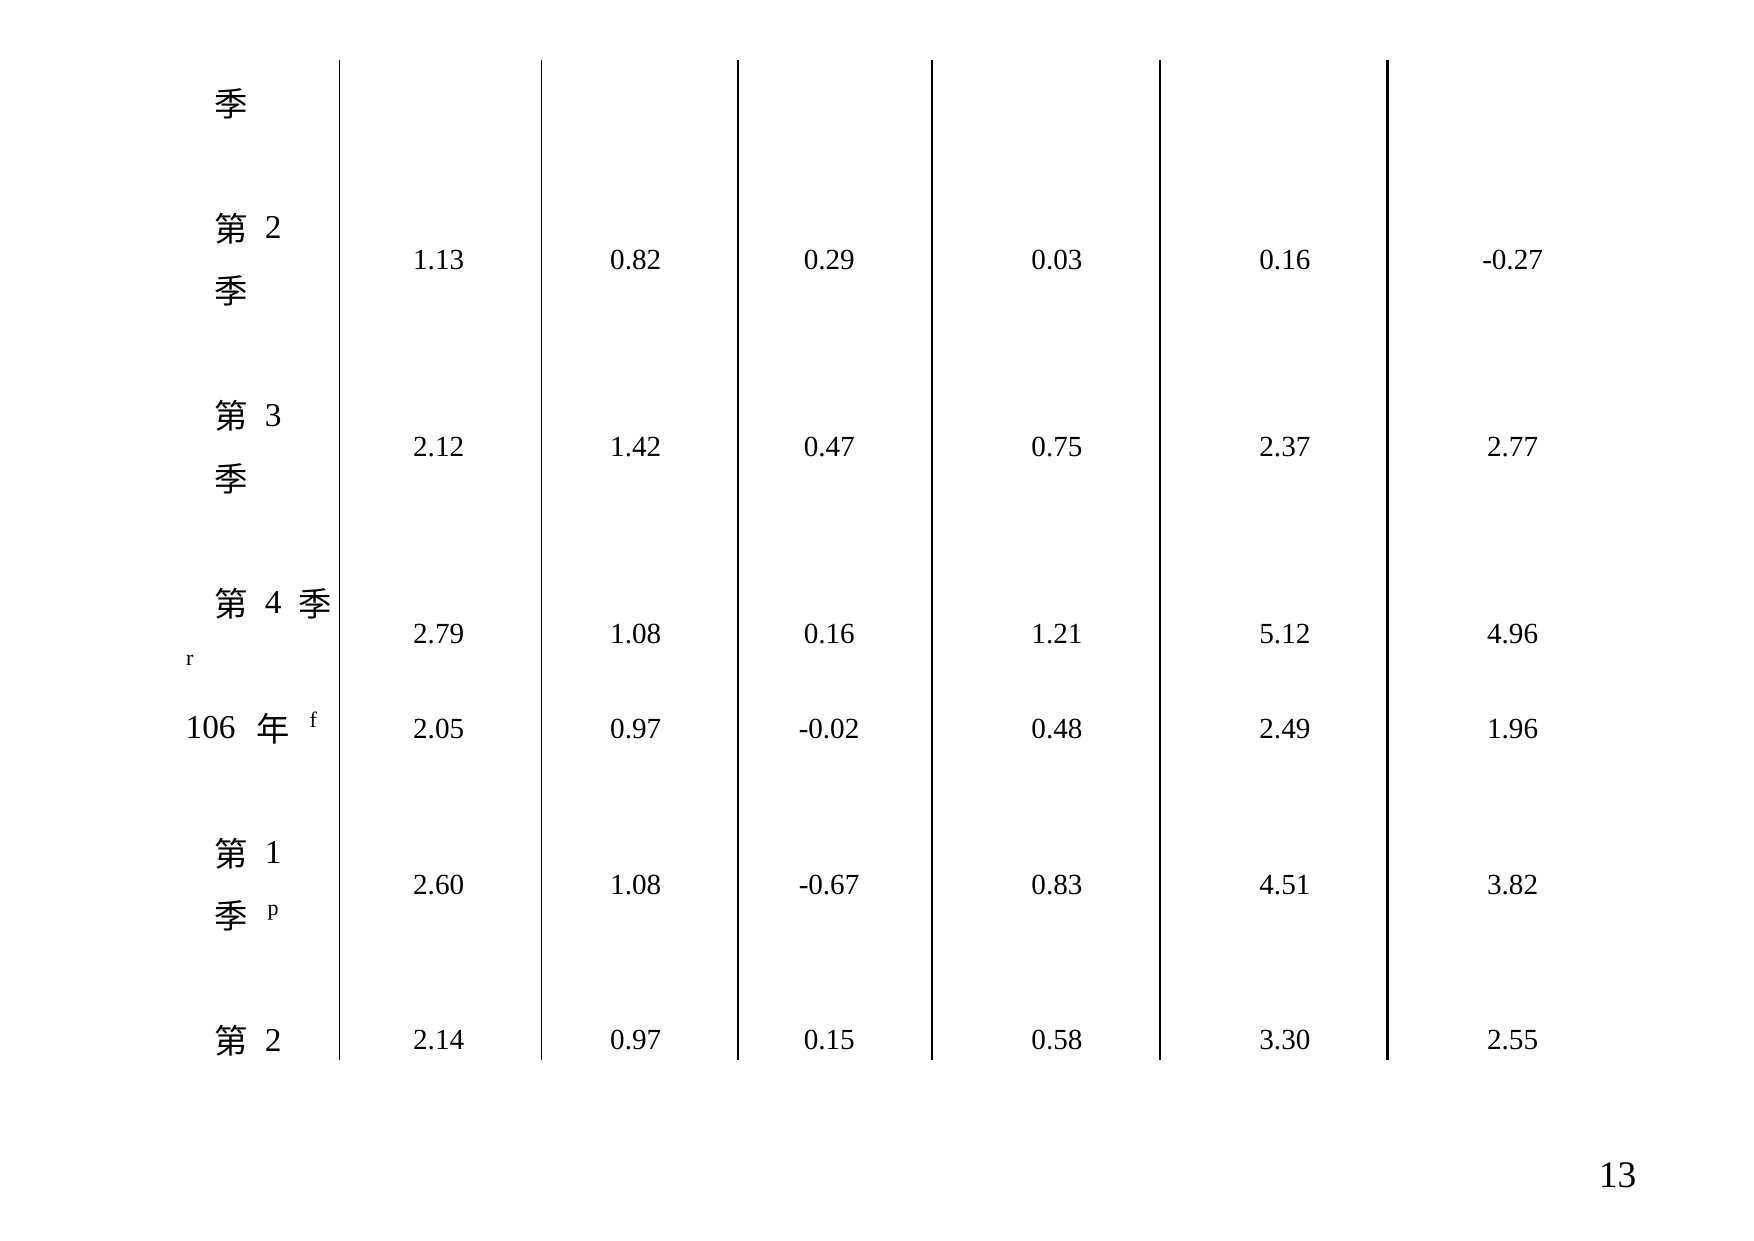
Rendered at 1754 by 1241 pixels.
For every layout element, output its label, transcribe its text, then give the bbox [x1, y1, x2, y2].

table_cell 0.48 [933, 685, 1159, 749]
table_cell 0.03 [933, 124, 1159, 312]
table_cell 2.77 [1389, 312, 1615, 499]
table_cell 1.13 [340, 124, 541, 312]
table_cell 106年f [139, 685, 339, 749]
table_cell 2.14 [340, 937, 541, 1060]
table_cell 第3季 [139, 312, 339, 499]
table_cell -0.67 [739, 749, 931, 937]
table_cell 4.51 [1161, 749, 1386, 937]
table_cell 0.16 [739, 499, 931, 685]
table_cell 3.30 [1161, 937, 1386, 1060]
table_cell 0.58 [933, 937, 1159, 1060]
table_cell 0.75 [933, 312, 1159, 499]
table_cell 0.83 [933, 749, 1159, 937]
table_cell [340, 60, 541, 124]
table_cell 0.16 [1161, 124, 1386, 312]
table_cell [1389, 60, 1615, 124]
table_cell 2.49 [1161, 685, 1386, 749]
table_cell 第4季r [139, 499, 339, 685]
table_cell 2.60 [340, 749, 541, 937]
table_cell 1.96 [1389, 685, 1615, 749]
table_cell 0.47 [739, 312, 931, 499]
table_cell [1161, 60, 1386, 124]
table_cell 第1季p [139, 749, 339, 937]
table_cell [542, 60, 737, 124]
table_cell 0.29 [739, 124, 931, 312]
table_cell 3.82 [1389, 749, 1615, 937]
table_cell 1.08 [542, 749, 737, 937]
table_cell 2.12 [340, 312, 541, 499]
table_cell 第2季 [139, 124, 339, 312]
table_cell 4.96 [1389, 499, 1615, 685]
table_cell 第2 [139, 937, 339, 1060]
table_cell 0.82 [542, 124, 737, 312]
table_cell 1.08 [542, 499, 737, 685]
table_cell 0.97 [542, 685, 737, 749]
table_cell 2.79 [340, 499, 541, 685]
table_cell [933, 60, 1159, 124]
table_cell 1.42 [542, 312, 737, 499]
table_cell 2.55 [1389, 937, 1615, 1060]
table_cell 2.37 [1161, 312, 1386, 499]
table_cell 季 [139, 60, 339, 124]
table_cell -0.02 [739, 685, 931, 749]
table_cell 2.05 [340, 685, 541, 749]
table_cell 5.12 [1161, 499, 1386, 685]
table_cell 1.21 [933, 499, 1159, 685]
table_cell 0.97 [542, 937, 737, 1060]
table_cell 0.15 [739, 937, 931, 1060]
table_cell [739, 60, 931, 124]
table_cell -0.27 [1389, 124, 1615, 312]
